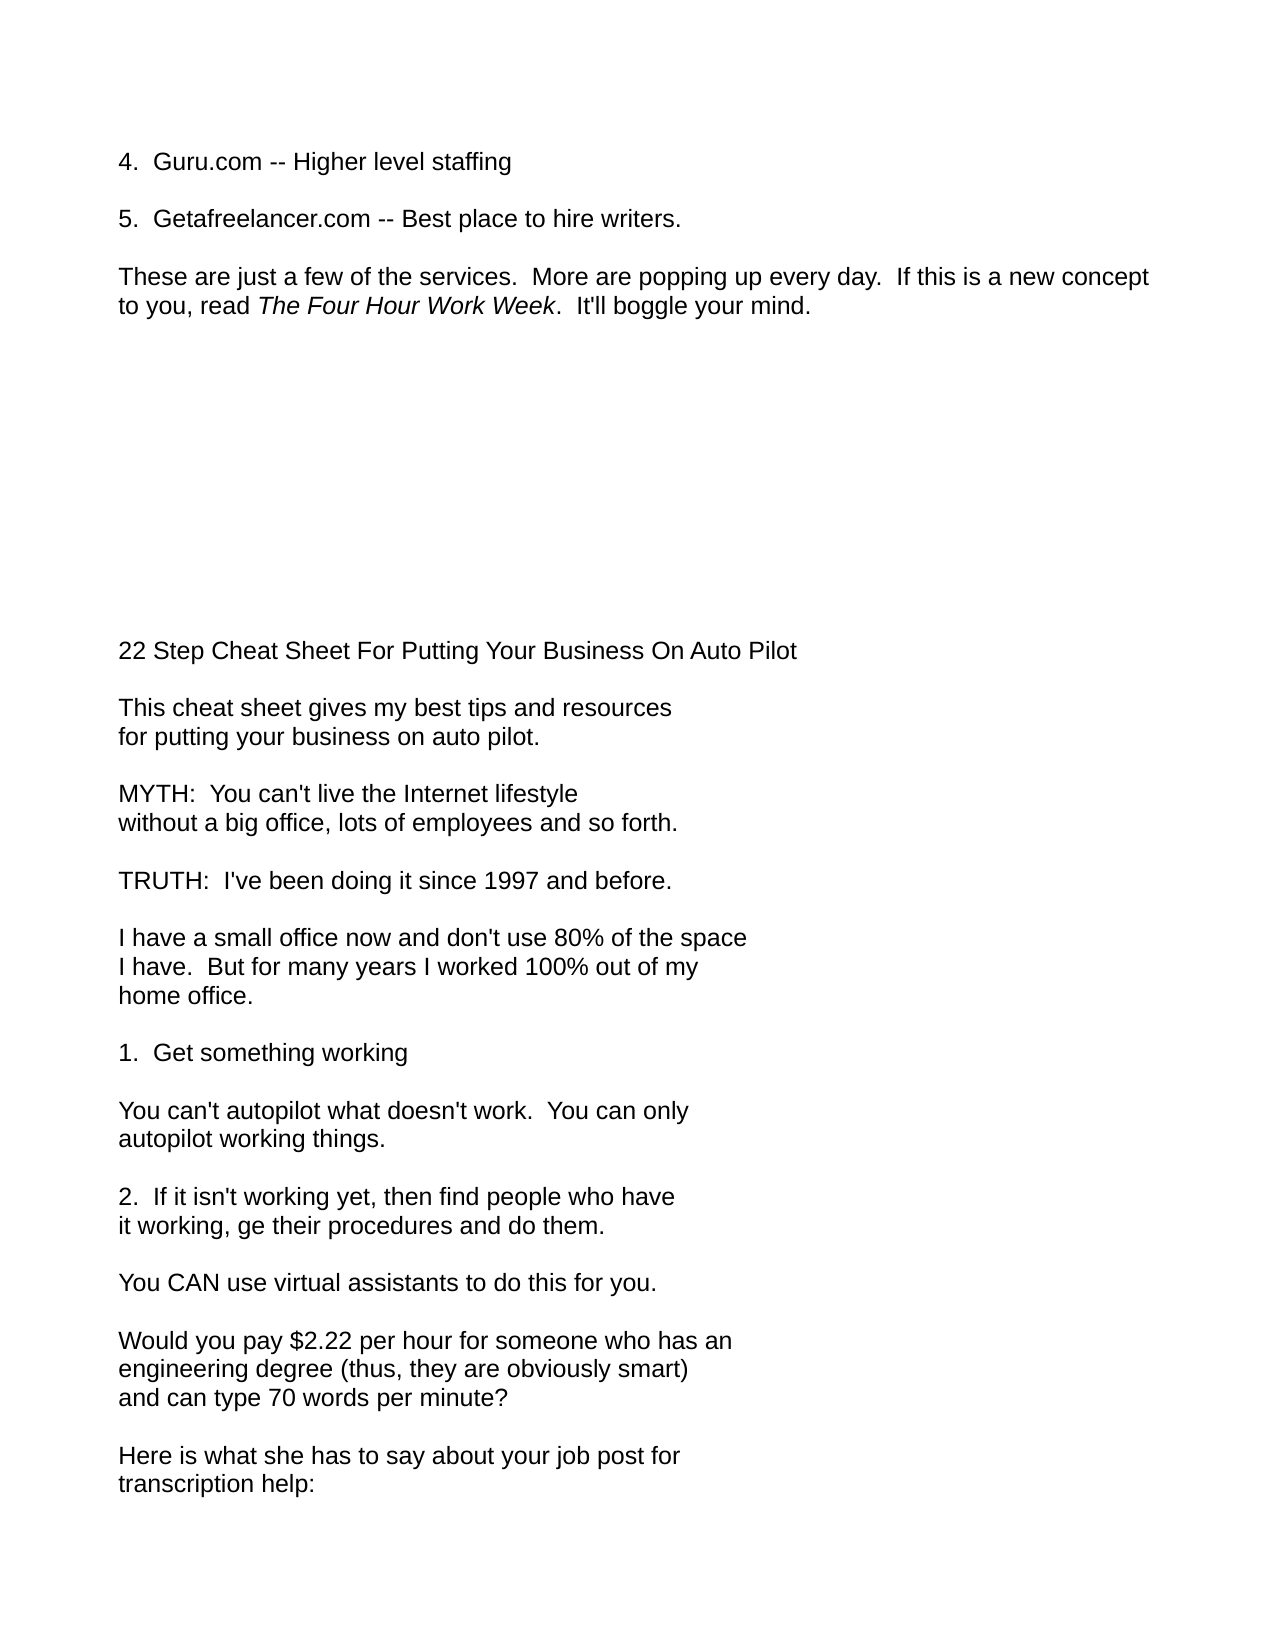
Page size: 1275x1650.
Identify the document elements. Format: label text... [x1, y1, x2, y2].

text and can type 70 words per minute? [118, 1383, 1157, 1412]
text I have a small office now and don't use 80% of the space [118, 923, 1157, 952]
text This cheat sheet gives my best tips and resources [118, 693, 1157, 722]
text home office. [118, 981, 1157, 1009]
text 2. If it isn't working yet, then find people who have [118, 1182, 1157, 1211]
text for putting your business on auto pilot. [118, 722, 1157, 751]
text MYTH: You can't live the Internet lifestyle [118, 779, 1157, 808]
text 22 Step Cheat Sheet For Putting Your Business On Auto Pilot [118, 636, 1157, 664]
text it working, ge their procedures and do them. [118, 1211, 1157, 1239]
text These are just a few of the services. More are popping up every day. If this is a new concept to you, read The Four Hour Work Week. It'll boggle your mind. [118, 262, 1157, 319]
text autopilot working things. [118, 1124, 1157, 1153]
text You can't autopilot what doesn't work. You can only [118, 1096, 1157, 1124]
text without a big office, lots of employees and so forth. [118, 808, 1157, 837]
text Would you pay $2.22 per hour for someone who has an [118, 1326, 1157, 1354]
text 5. Getafreelancer.com -- Best place to hire writers. [118, 204, 1157, 233]
text TRUTH: I've been doing it since 1997 and before. [118, 866, 1157, 894]
text Here is what she has to say about your job post for [118, 1441, 1157, 1469]
text engineering degree (thus, they are obviously smart) [118, 1354, 1157, 1383]
text transcription help: [118, 1469, 1157, 1498]
text 4. Guru.com -- Higher level staffing [118, 147, 1157, 176]
text You CAN use virtual assistants to do this for you. [118, 1268, 1157, 1297]
text 1. Get something working [118, 1038, 1157, 1067]
text I have. But for many years I worked 100% out of my [118, 952, 1157, 981]
